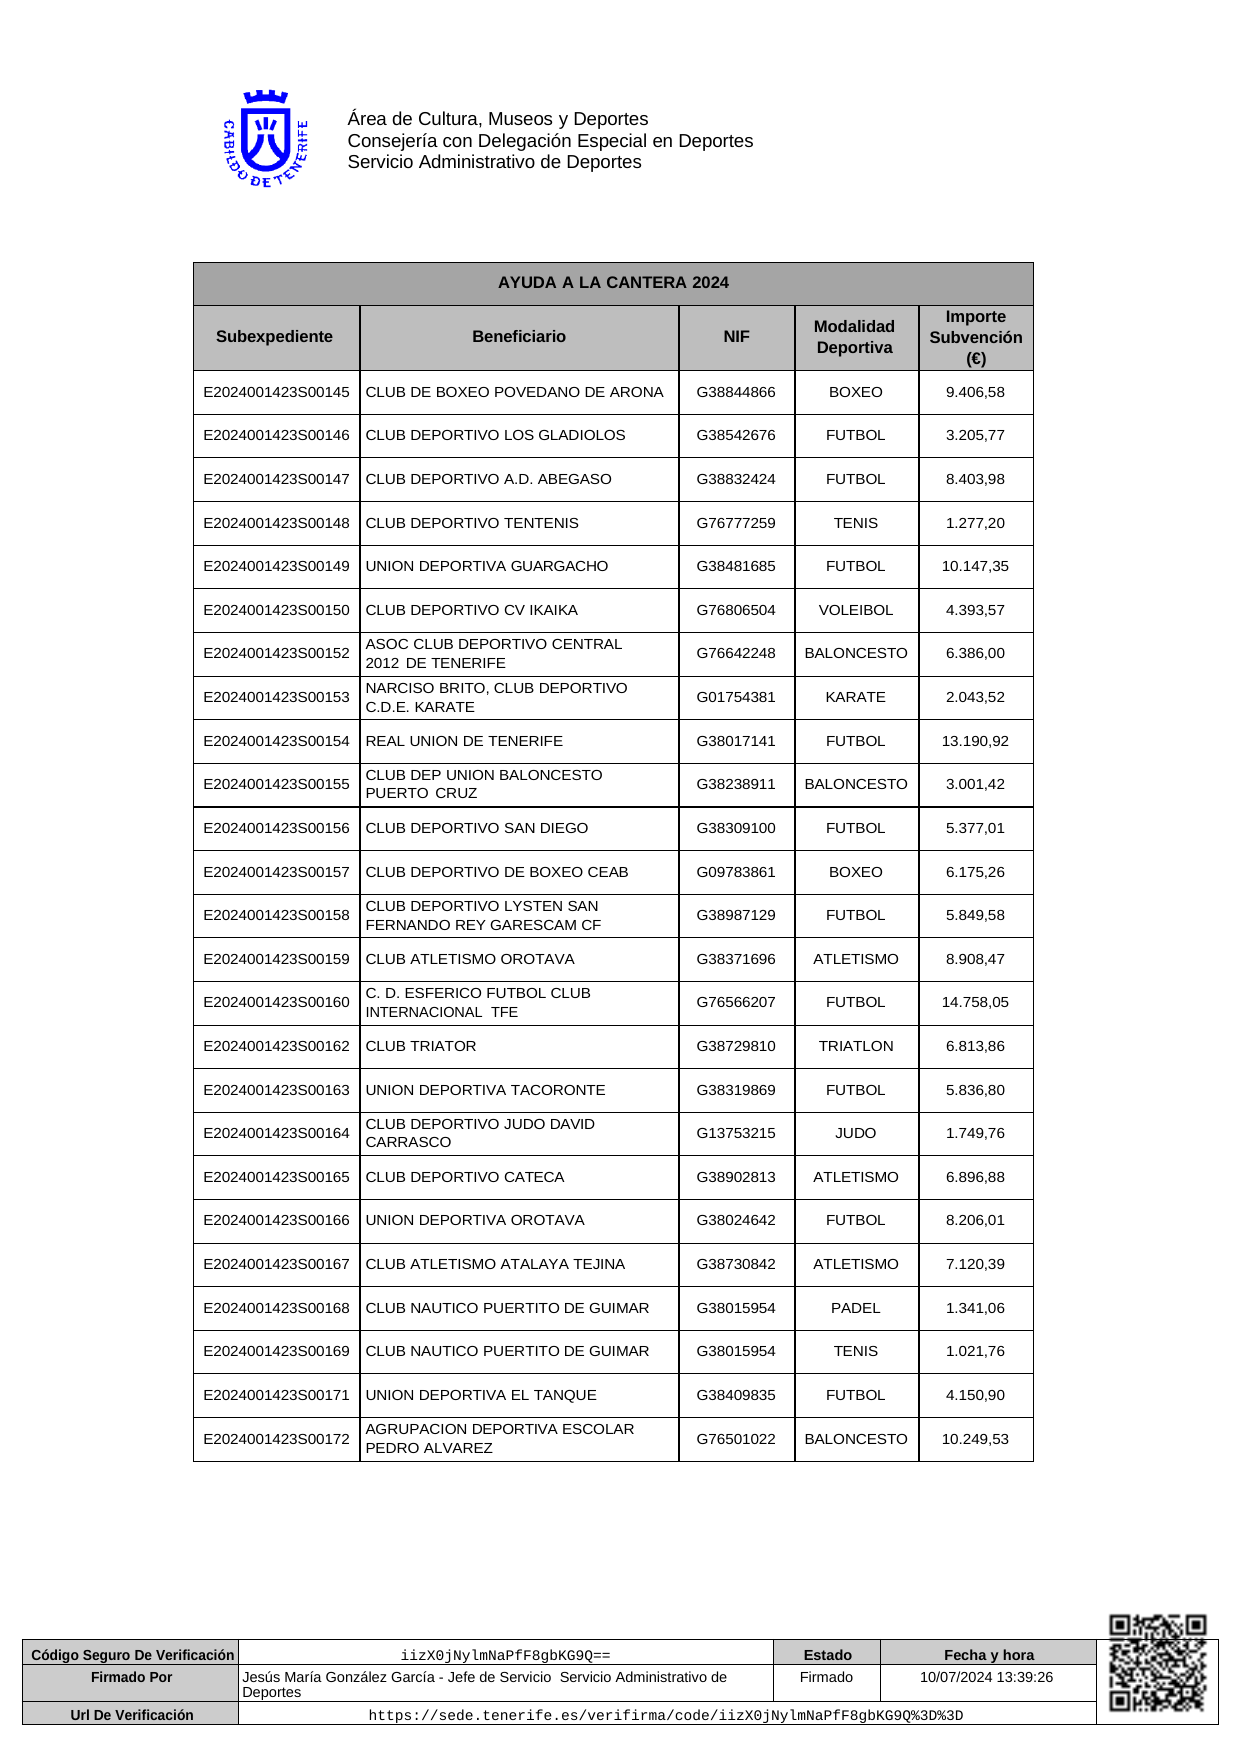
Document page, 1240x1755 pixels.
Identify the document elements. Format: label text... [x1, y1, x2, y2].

table_cell FUTBOL [796, 415, 918, 457]
table_cell 5.836,80 [920, 1069, 1033, 1112]
table_cell E2024001423S00168 [194, 1287, 359, 1330]
table_cell 9.406,58 [920, 371, 1033, 414]
table_cell E2024001423S00172 [194, 1418, 359, 1461]
table_cell 6.175,26 [920, 851, 1033, 894]
table_cell E2024001423S00159 [194, 938, 359, 981]
table_cell G38319869 [680, 1069, 794, 1112]
table_cell G38015954 [680, 1331, 794, 1373]
table_cell JUDO [796, 1113, 918, 1155]
table_cell CLUB TRIATOR [361, 1026, 678, 1068]
table_cell E2024001423S00153 [194, 677, 359, 719]
table_cell BALONCESTO [796, 764, 918, 806]
table_cell E2024001423S00156 [194, 808, 359, 850]
table_cell ATLETISMO [796, 938, 918, 981]
table_cell TENIS [796, 1331, 918, 1373]
table_cell E2024001423S00157 [194, 851, 359, 894]
table_cell BOXEO [796, 851, 918, 894]
table_cell E2024001423S00154 [194, 720, 359, 763]
table_cell CLUB DEPORTIVO A.D. ABEGASO [361, 458, 678, 501]
table_cell FUTBOL [796, 808, 918, 850]
table_cell FUTBOL [796, 546, 918, 588]
table_cell FUTBOL [796, 1374, 918, 1417]
table_cell 8.206,01 [920, 1200, 1033, 1242]
table_cell 3.001,42 [920, 764, 1033, 806]
table_cell G76501022 [680, 1418, 794, 1461]
table_cell NARCISO BRITO, CLUB DEPORTIVO C.D.E. KARATE [361, 677, 678, 719]
table_cell BALONCESTO [796, 1418, 918, 1461]
table_cell E2024001423S00169 [194, 1331, 359, 1373]
table_cell 6.896,88 [920, 1156, 1033, 1199]
table_cell CLUB DEPORTIVO SAN DIEGO [361, 808, 678, 850]
table_header Estado [774, 1640, 880, 1664]
table_cell 10/07/2024 13:39:26 [881, 1665, 1096, 1701]
table_cell 1.021,76 [920, 1331, 1033, 1373]
table_cell 1.341,06 [920, 1287, 1033, 1330]
table_cell 3.205,77 [920, 415, 1033, 457]
table_cell E2024001423S00171 [194, 1374, 359, 1417]
table_cell E2024001423S00165 [194, 1156, 359, 1199]
table_cell CLUB NAUTICO PUERTITO DE GUIMAR [361, 1287, 678, 1330]
table_cell Url De Verificación [23, 1702, 238, 1724]
table_cell G76566207 [680, 982, 794, 1024]
table_cell FUTBOL [796, 895, 918, 937]
table_cell CLUB DE BOXEO POVEDANO DE ARONA [361, 371, 678, 414]
table_cell 8.908,47 [920, 938, 1033, 981]
table_cell E2024001423S00145 [194, 371, 359, 414]
table_cell ATLETISMO [796, 1156, 918, 1199]
table_cell G38017141 [680, 720, 794, 763]
table_cell TRIATLON [796, 1026, 918, 1068]
table_cell G38542676 [680, 415, 794, 457]
table_cell G38844866 [680, 371, 794, 414]
table_cell G38481685 [680, 546, 794, 588]
table_cell CLUB DEPORTIVO JUDO DAVID CARRASCO [361, 1113, 678, 1155]
table_cell E2024001423S00158 [194, 895, 359, 937]
table_cell G76806504 [680, 589, 794, 632]
table_cell 13.190,92 [920, 720, 1033, 763]
table_cell TENIS [796, 502, 918, 544]
table_cell 10.249,53 [920, 1418, 1033, 1461]
table_cell C. D. ESFERICO FUTBOL CLUB INTERNACIONAL TFE [361, 982, 678, 1024]
table_cell 2.043,52 [920, 677, 1033, 719]
table_cell Beneficiario [361, 306, 678, 370]
table_header Código Seguro De Verificación [23, 1640, 238, 1664]
table_cell FUTBOL [796, 1200, 918, 1242]
table_cell 7.120,39 [920, 1244, 1033, 1286]
table_cell VOLEIBOL [796, 589, 918, 632]
table_cell 4.393,57 [920, 589, 1033, 632]
table_cell E2024001423S00162 [194, 1026, 359, 1068]
table_cell ASOC CLUB DEPORTIVO CENTRAL 2012 DE TENERIFE [361, 633, 678, 676]
table_cell UNION DEPORTIVA GUARGACHO [361, 546, 678, 588]
table_cell E2024001423S00152 [194, 633, 359, 676]
table_cell 4.150,90 [920, 1374, 1033, 1417]
table_cell UNION DEPORTIVA OROTAVA [361, 1200, 678, 1242]
table_cell Firmado Por [23, 1665, 238, 1701]
table_cell G38987129 [680, 895, 794, 937]
table_cell 14.758,05 [920, 982, 1033, 1024]
table_cell G38832424 [680, 458, 794, 501]
table_cell G76777259 [680, 502, 794, 544]
table_cell 6.813,86 [920, 1026, 1033, 1068]
table_cell KARATE [796, 677, 918, 719]
table_cell 6.386,00 [920, 633, 1033, 676]
table_cell 8.403,98 [920, 458, 1033, 501]
table_cell E2024001423S00163 [194, 1069, 359, 1112]
table_cell REAL UNION DE TENERIFE [361, 720, 678, 763]
table_cell G38024642 [680, 1200, 794, 1242]
table_cell ATLETISMO [796, 1244, 918, 1286]
table_cell CLUB NAUTICO PUERTITO DE GUIMAR [361, 1331, 678, 1373]
table_cell G01754381 [680, 677, 794, 719]
table_header AYUDA A LA CANTERA 2024 [194, 263, 1033, 305]
table_cell E2024001423S00155 [194, 764, 359, 806]
table_cell E2024001423S00147 [194, 458, 359, 501]
table_cell G13753215 [680, 1113, 794, 1155]
table_cell G38409835 [680, 1374, 794, 1417]
table_cell G38902813 [680, 1156, 794, 1199]
table_cell G38730842 [680, 1244, 794, 1286]
table_cell Firmado [774, 1665, 880, 1701]
table_cell CLUB DEPORTIVO TENTENIS [361, 502, 678, 544]
table_cell E2024001423S00167 [194, 1244, 359, 1286]
table_cell 1.749,76 [920, 1113, 1033, 1155]
table_cell BALONCESTO [796, 633, 918, 676]
table_cell NIF [680, 306, 794, 370]
table_cell Importe Subvención (€) [920, 306, 1033, 370]
table_cell 10.147,35 [920, 546, 1033, 588]
table_cell 5.377,01 [920, 808, 1033, 850]
table_cell AGRUPACION DEPORTIVA ESCOLAR PEDRO ALVAREZ [361, 1418, 678, 1461]
table_header iizX0jNylmNaPfF8gbKG9Q== [239, 1640, 773, 1664]
table_cell E2024001423S00164 [194, 1113, 359, 1155]
table_cell FUTBOL [796, 982, 918, 1024]
table_cell E2024001423S00149 [194, 546, 359, 588]
table_cell G38015954 [680, 1287, 794, 1330]
table_cell G38309100 [680, 808, 794, 850]
table_cell FUTBOL [796, 458, 918, 501]
table_cell 1.277,20 [920, 502, 1033, 544]
table_cell FUTBOL [796, 720, 918, 763]
table_cell CLUB DEPORTIVO LOS GLADIOLOS [361, 415, 678, 457]
table_cell CLUB DEPORTIVO CV IKAIKA [361, 589, 678, 632]
table_cell CLUB DEPORTIVO CATECA [361, 1156, 678, 1199]
table_cell CLUB ATLETISMO ATALAYA TEJINA [361, 1244, 678, 1286]
table_cell 5.849,58 [920, 895, 1033, 937]
table_cell G38729810 [680, 1026, 794, 1068]
table_cell Subexpediente [194, 306, 359, 370]
table_cell Modalidad Deportiva [796, 306, 918, 370]
table_cell UNION DEPORTIVA TACORONTE [361, 1069, 678, 1112]
table_cell PADEL [796, 1287, 918, 1330]
table_cell CLUB DEP UNION BALONCESTO PUERTO CRUZ [361, 764, 678, 806]
table_cell Jesús María González García - Jefe de Servicio Servicio Administrativo de Deportes [239, 1665, 773, 1701]
table_cell CLUB DEPORTIVO LYSTEN SAN FERNANDO REY GARESCAM CF [361, 895, 678, 937]
table_cell G09783861 [680, 851, 794, 894]
table_cell G76642248 [680, 633, 794, 676]
table_cell CLUB ATLETISMO OROTAVA [361, 938, 678, 981]
table_cell CLUB DEPORTIVO DE BOXEO CEAB [361, 851, 678, 894]
table_cell UNION DEPORTIVA EL TANQUE [361, 1374, 678, 1417]
table_cell E2024001423S00160 [194, 982, 359, 1024]
table_cell https://sede.tenerife.es/verifirma/code/iizX0jNylmNaPfF8gbKG9Q%3D%3D [239, 1702, 1096, 1724]
table_cell E2024001423S00150 [194, 589, 359, 632]
table_cell BOXEO [796, 371, 918, 414]
table_header Fecha y hora [881, 1640, 1096, 1664]
table_cell E2024001423S00148 [194, 502, 359, 544]
table_cell FUTBOL [796, 1069, 918, 1112]
table_cell E2024001423S00146 [194, 415, 359, 457]
table_cell E2024001423S00166 [194, 1200, 359, 1242]
table_cell G38371696 [680, 938, 794, 981]
table_cell G38238911 [680, 764, 794, 806]
